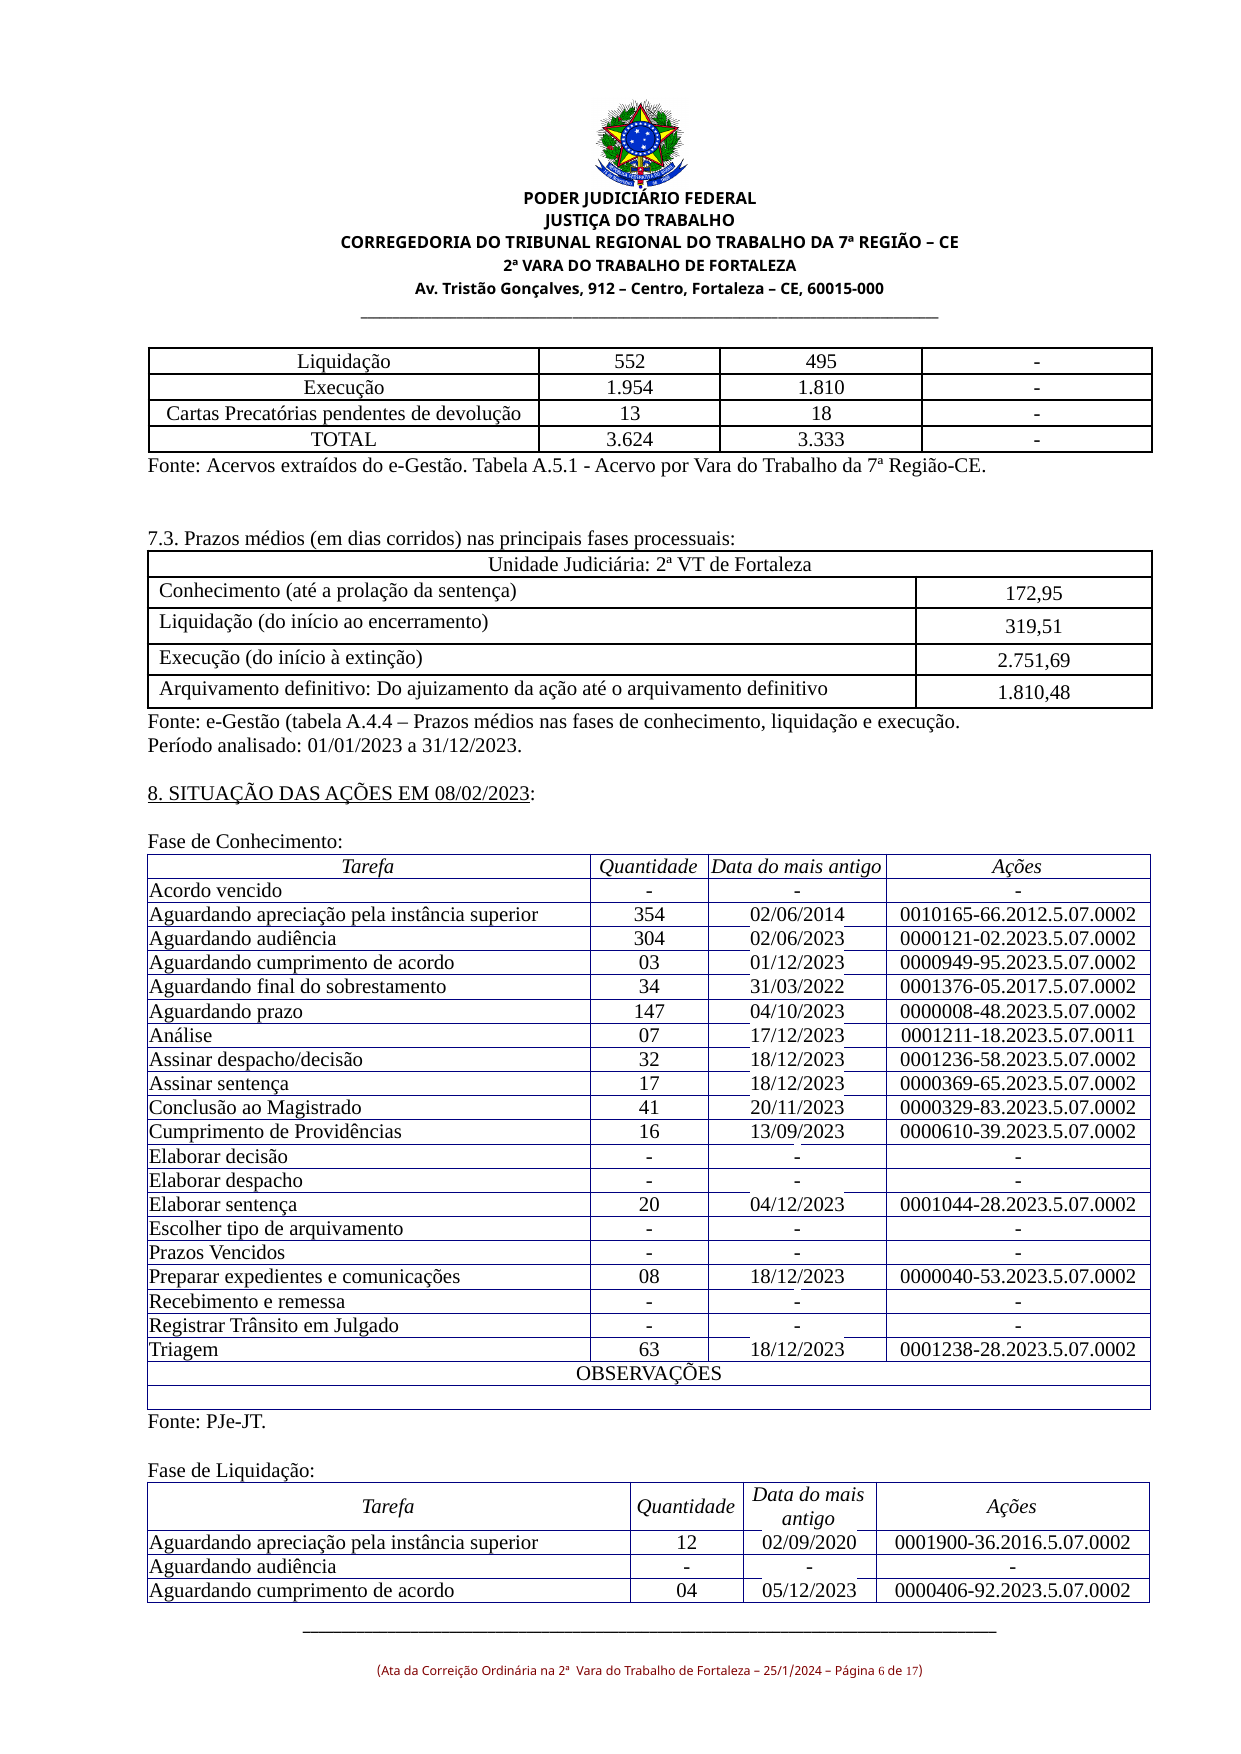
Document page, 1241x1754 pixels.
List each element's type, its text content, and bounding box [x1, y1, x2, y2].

table_cell 02/09/2020 [744, 1531, 876, 1554]
table_cell Aguardando audiência [148, 927, 590, 950]
table_cell 41 [591, 1096, 708, 1119]
table_cell 18/12/2023 [709, 1072, 886, 1095]
table_cell 08 [591, 1265, 708, 1288]
text Fonte: Acervos extraídos do e-Gestão. Tabela A.5.1 - Acervo por Vara do Trabalho da 7ª Região-CE. [147, 453, 1152, 477]
table_cell - [591, 1145, 708, 1168]
table_cell - [709, 1169, 886, 1192]
table_cell 16 [591, 1120, 708, 1143]
table_cell Assinar despacho/decisão [148, 1048, 590, 1071]
table_cell - [591, 1241, 708, 1264]
text 7.3. Prazos médios (em dias corridos) nas principais fases processuais: [147, 525, 1152, 549]
table_cell 3.624 [540, 427, 719, 451]
table_cell - [709, 879, 886, 902]
table_cell Execução [150, 375, 538, 399]
table_cell 319,51 [917, 609, 1151, 643]
table_cell 18/12/2023 [709, 1265, 886, 1288]
table_cell - [887, 1314, 1150, 1337]
table_cell 17/12/2023 [709, 1024, 886, 1047]
text Período analisado: 01/01/2023 a 31/12/2023. [147, 733, 1152, 757]
table_cell 63 [591, 1338, 708, 1361]
table_cell 3.333 [721, 427, 921, 451]
table_cell 34 [591, 975, 708, 998]
table_cell 20/11/2023 [709, 1096, 886, 1119]
table_cell 172,95 [917, 578, 1151, 607]
table_cell 18/12/2023 [709, 1338, 886, 1361]
table_cell 0000121-02.2023.5.07.0002 [887, 927, 1150, 950]
table_cell - [887, 879, 1150, 902]
table_cell 2.751,69 [917, 645, 1151, 674]
table_cell Aguardando final do sobrestamento [148, 975, 590, 998]
table_cell 18/12/2023 [709, 1048, 886, 1071]
table_cell 32 [591, 1048, 708, 1071]
table_cell - [923, 375, 1151, 399]
table_cell Análise [148, 1024, 590, 1047]
table_cell Cartas Precatórias pendentes de devolução [150, 401, 538, 425]
table_cell 04 [631, 1579, 743, 1602]
table_cell Assinar sentença [148, 1072, 590, 1095]
table_header Ações [877, 1483, 1149, 1530]
table_cell 1.810,48 [917, 676, 1151, 707]
table_cell 04/10/2023 [709, 1000, 886, 1023]
table_cell - [591, 1217, 708, 1240]
table_cell Arquivamento definitivo: Do ajuizamento da ação até o arquivamento definitivo [149, 676, 915, 707]
table_cell 147 [591, 1000, 708, 1023]
table_cell - [887, 1145, 1150, 1168]
table_cell OBSERVAÇÕES [148, 1362, 1150, 1385]
table_cell Elaborar decisão [148, 1145, 590, 1168]
table_cell - [887, 1241, 1150, 1264]
table_cell - [591, 879, 708, 902]
table_cell 17 [591, 1072, 708, 1095]
table_cell 0000008-48.2023.5.07.0002 [887, 1000, 1150, 1023]
text Fase de Conhecimento: [147, 829, 1152, 853]
table_cell - [923, 349, 1151, 373]
text Fonte: e-Gestão (tabela A.4.4 – Prazos médios nas fases de conhecimento, liquidação e execução. [147, 709, 1152, 733]
table_header Quantidade [591, 855, 708, 878]
table_cell - [709, 1290, 886, 1313]
table_header Quantidade [631, 1483, 743, 1530]
table_header Tarefa [148, 855, 590, 878]
table_cell 0001900-36.2016.5.07.0002 [877, 1531, 1149, 1554]
table_cell 0000369-65.2023.5.07.0002 [887, 1072, 1150, 1095]
table_cell - [877, 1555, 1149, 1578]
table_cell 0001376-05.2017.5.07.0002 [887, 975, 1150, 998]
table_cell 0001236-58.2023.5.07.0002 [887, 1048, 1150, 1071]
table_cell 0000406-92.2023.5.07.0002 [877, 1579, 1149, 1602]
table_cell 05/12/2023 [744, 1579, 876, 1602]
table_cell - [709, 1314, 886, 1337]
text Fonte: PJe-JT. [147, 1409, 1152, 1433]
table_cell 07 [591, 1024, 708, 1047]
table_cell 0000329-83.2023.5.07.0002 [887, 1096, 1150, 1119]
table_cell 12 [631, 1531, 743, 1554]
table_cell Aguardando cumprimento de acordo [148, 1579, 630, 1602]
table_cell - [744, 1555, 876, 1578]
table_cell 01/12/2023 [709, 951, 886, 974]
table_cell 13/09/2023 [709, 1120, 886, 1143]
table_cell 02/06/2023 [709, 927, 886, 950]
table_cell Aguardando apreciação pela instância superior [148, 903, 590, 926]
table_cell - [709, 1145, 886, 1168]
table_cell Preparar expedientes e comunicações [148, 1265, 590, 1288]
table_cell - [887, 1290, 1150, 1313]
table_cell 552 [540, 349, 719, 373]
table_header Unidade Judiciária: 2ª VT de Fortaleza [149, 552, 1151, 576]
table_cell 0000610-39.2023.5.07.0002 [887, 1120, 1150, 1143]
table_cell Elaborar despacho [148, 1169, 590, 1192]
table_header Ações [887, 855, 1150, 878]
table_cell Cumprimento de Providências [148, 1120, 590, 1143]
table_cell - [709, 1241, 886, 1264]
table_cell [148, 1386, 1150, 1409]
table_cell Aguardando audiência [148, 1555, 630, 1578]
table_cell Aguardando prazo [148, 1000, 590, 1023]
table_cell 0000949-95.2023.5.07.0002 [887, 951, 1150, 974]
table_cell Recebimento e remessa [148, 1290, 590, 1313]
table_cell Execução (do início à extinção) [149, 645, 915, 674]
table_header Tarefa [148, 1483, 630, 1530]
table_cell 0001211-18.2023.5.07.0011 [887, 1024, 1150, 1047]
table_cell Conhecimento (até a prolação da sentença) [149, 578, 915, 607]
table_cell 304 [591, 927, 708, 950]
table_cell Registrar Trânsito em Julgado [148, 1314, 590, 1337]
table_cell - [887, 1169, 1150, 1192]
table_cell TOTAL [150, 427, 538, 451]
table_cell Prazos Vencidos [148, 1241, 590, 1264]
table_header Data do mais antigo [709, 855, 886, 878]
text 8. SITUAÇÃO DAS AÇÕES EM 08/02/2023: [147, 781, 1152, 805]
table_cell Aguardando cumprimento de acordo [148, 951, 590, 974]
table_cell - [923, 401, 1151, 425]
table_cell 0000040-53.2023.5.07.0002 [887, 1265, 1150, 1288]
table_cell - [591, 1169, 708, 1192]
table_cell 02/06/2014 [709, 903, 886, 926]
table_cell 20 [591, 1193, 708, 1216]
table_cell 13 [540, 401, 719, 425]
table_cell - [631, 1555, 743, 1578]
table_cell 04/12/2023 [709, 1193, 886, 1216]
table_cell Acordo vencido [148, 879, 590, 902]
table_cell - [591, 1314, 708, 1337]
picture [590, 97, 689, 190]
table_cell 1.954 [540, 375, 719, 399]
table_cell - [709, 1217, 886, 1240]
table_cell - [887, 1217, 1150, 1240]
table_cell 31/03/2022 [709, 975, 886, 998]
table_cell 0010165-66.2012.5.07.0002 [887, 903, 1150, 926]
table_cell Aguardando apreciação pela instância superior [148, 1531, 630, 1554]
table_cell 0001238-28.2023.5.07.0002 [887, 1338, 1150, 1361]
table_cell Escolher tipo de arquivamento [148, 1217, 590, 1240]
table_cell - [591, 1290, 708, 1313]
table_cell - [923, 427, 1151, 451]
table_cell 354 [591, 903, 708, 926]
table_cell Elaborar sentença [148, 1193, 590, 1216]
table_cell 1.810 [721, 375, 921, 399]
table_header Data do mais antigo [744, 1483, 876, 1530]
text Fase de Liquidação: [147, 1457, 1152, 1482]
table_cell 0001044-28.2023.5.07.0002 [887, 1193, 1150, 1216]
table_cell Triagem [148, 1338, 590, 1361]
table_cell Conclusão ao Magistrado [148, 1096, 590, 1119]
table_cell 03 [591, 951, 708, 974]
table_cell Liquidação (do início ao encerramento) [149, 609, 915, 643]
table_cell 495 [721, 349, 921, 373]
table_cell 18 [721, 401, 921, 425]
table_cell Liquidação [150, 349, 538, 373]
